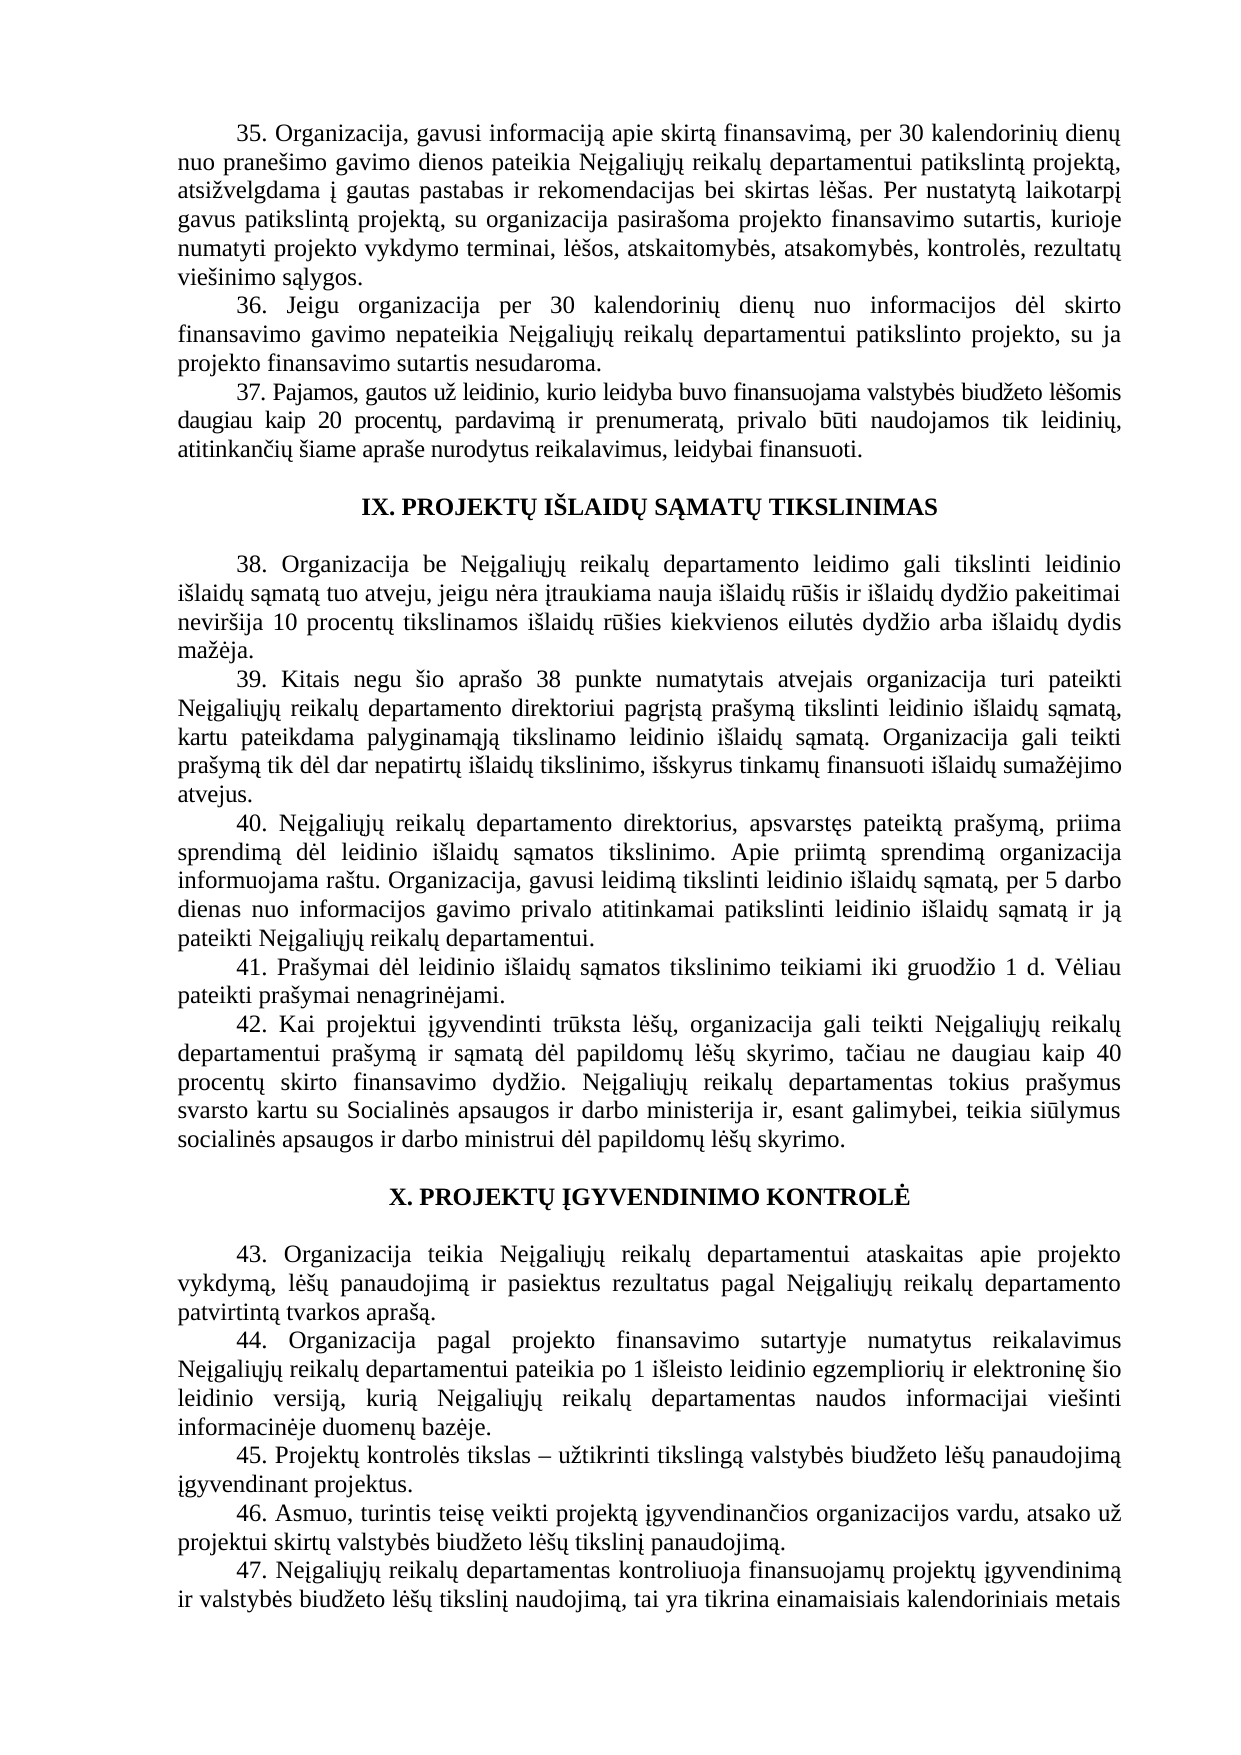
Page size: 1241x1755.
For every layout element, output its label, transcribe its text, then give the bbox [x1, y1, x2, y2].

text 40. Neįgaliųjų reikalų departamento direktorius, apsvarstęs pateiktą prašymą, priima sprendimą dėl leidinio išlaidų sąmatos tikslinimo. Apie priimtą sprendimą organizacija informuojama raštu. Organizacija, gavusi leidimą tikslinti leidinio išlaidų sąmatą, per 5 darbo dienas nuo informacijos gavimo privalo atitinkamai patikslinti leidinio išlaidų sąmatą ir ją pateikti Neįgaliųjų reikalų departamentui. [177, 808, 1122, 952]
text 43. Organizacija teikia Neįgaliųjų reikalų departamentui ataskaitas apie projekto vykdymą, lėšų panaudojimą ir pasiektus rezultatus pagal Neįgaliųjų reikalų departamento patvirtintą tvarkos aprašą. [177, 1239, 1122, 1326]
text 46. Asmuo, turintis teisę veikti projektą įgyvendinančios organizacijos vardu, atsako už projektui skirtų valstybės biudžeto lėšų tikslinį panaudojimą. [177, 1498, 1122, 1556]
text 39. Kitais negu šio aprašo 38 punkte numatytais atvejais organizacija turi pateikti Neįgaliųjų reikalų departamento direktoriui pagrįstą prašymą tikslinti leidinio išlaidų sąmatą, kartu pateikdama palyginamąją tikslinamo leidinio išlaidų sąmatą. Organizacija gali teikti prašymą tik dėl dar nepatirtų išlaidų tikslinimo, išskyrus tinkamų finansuoti išlaidų sumažėjimo atvejus. [177, 664, 1122, 808]
text 37. Pajamos, gautos už leidinio, kurio leidyba buvo finansuojama valstybės biudžeto lėšomis daugiau kaip 20 procentų, pardavimą ir prenumeratą, privalo būti naudojamos tik leidinių, atitinkančių šiame apraše nurodytus reikalavimus, leidybai finansuoti. [177, 377, 1122, 463]
text 45. Projektų kontrolės tikslas – užtikrinti tikslingą valstybės biudžeto lėšų panaudojimą įgyvendinant projektus. [177, 1441, 1122, 1498]
text 36. Jeigu organizacija per 30 kalendorinių dienų nuo informacijos dėl skirto finansavimo gavimo nepateikia Neįgaliųjų reikalų departamentui patikslinto projekto, su ja projekto finansavimo sutartis nesudaroma. [177, 291, 1122, 377]
text 35. Organizacija, gavusi informaciją apie skirtą finansavimą, per 30 kalendorinių dienų nuo pranešimo gavimo dienos pateikia Neįgaliųjų reikalų departamentui patikslintą projektą, atsižvelgdama į gautas pastabas ir rekomendacijas bei skirtas lėšas. Per nustatytą laikotarpį gavus patikslintą projektą, su organizacija pasirašoma projekto finansavimo sutartis, kurioje numatyti projekto vykdymo terminai, lėšos, atskaitomybės, atsakomybės, kontrolės, rezultatų viešinimo sąlygos. [177, 118, 1122, 291]
text 38. Organizacija be Neįgaliųjų reikalų departamento leidimo gali tikslinti leidinio išlaidų sąmatą tuo atveju, jeigu nėra įtraukiama nauja išlaidų rūšis ir išlaidų dydžio pakeitimai neviršija 10 procentų tikslinamos išlaidų rūšies kiekvienos eilutės dydžio arba išlaidų dydis mažėja. [177, 549, 1122, 664]
text X. PROJEKTŲ ĮGYVENDINIMO KONTROLĖ [177, 1182, 1122, 1211]
text 41. Prašymai dėl leidinio išlaidų sąmatos tikslinimo teikiami iki gruodžio 1 d. Vėliau pateikti prašymai nenagrinėjami. [177, 952, 1122, 1009]
text 44. Organizacija pagal projekto finansavimo sutartyje numatytus reikalavimus Neįgaliųjų reikalų departamentui pateikia po 1 išleisto leidinio egzempliorių ir elektroninę šio leidinio versiją, kurią Neįgaliųjų reikalų departamentas naudos informacijai viešinti informacinėje duomenų bazėje. [177, 1326, 1122, 1441]
text 42. Kai projektui įgyvendinti trūksta lėšų, organizacija gali teikti Neįgaliųjų reikalų departamentui prašymą ir sąmatą dėl papildomų lėšų skyrimo, tačiau ne daugiau kaip 40 procentų skirto finansavimo dydžio. Neįgaliųjų reikalų departamentas tokius prašymus svarsto kartu su Socialinės apsaugos ir darbo ministerija ir, esant galimybei, teikia siūlymus socialinės apsaugos ir darbo ministrui dėl papildomų lėšų skyrimo. [177, 1009, 1122, 1153]
text IX. PROJEKTŲ IŠLAIDŲ SĄMATŲ TIKSLINIMAS [177, 492, 1122, 521]
text 47. Neįgaliųjų reikalų departamentas kontroliuoja finansuojamų projektų įgyvendinimą ir valstybės biudžeto lėšų tikslinį naudojimą, tai yra tikrina einamaisiais kalendoriniais metais [177, 1556, 1122, 1613]
